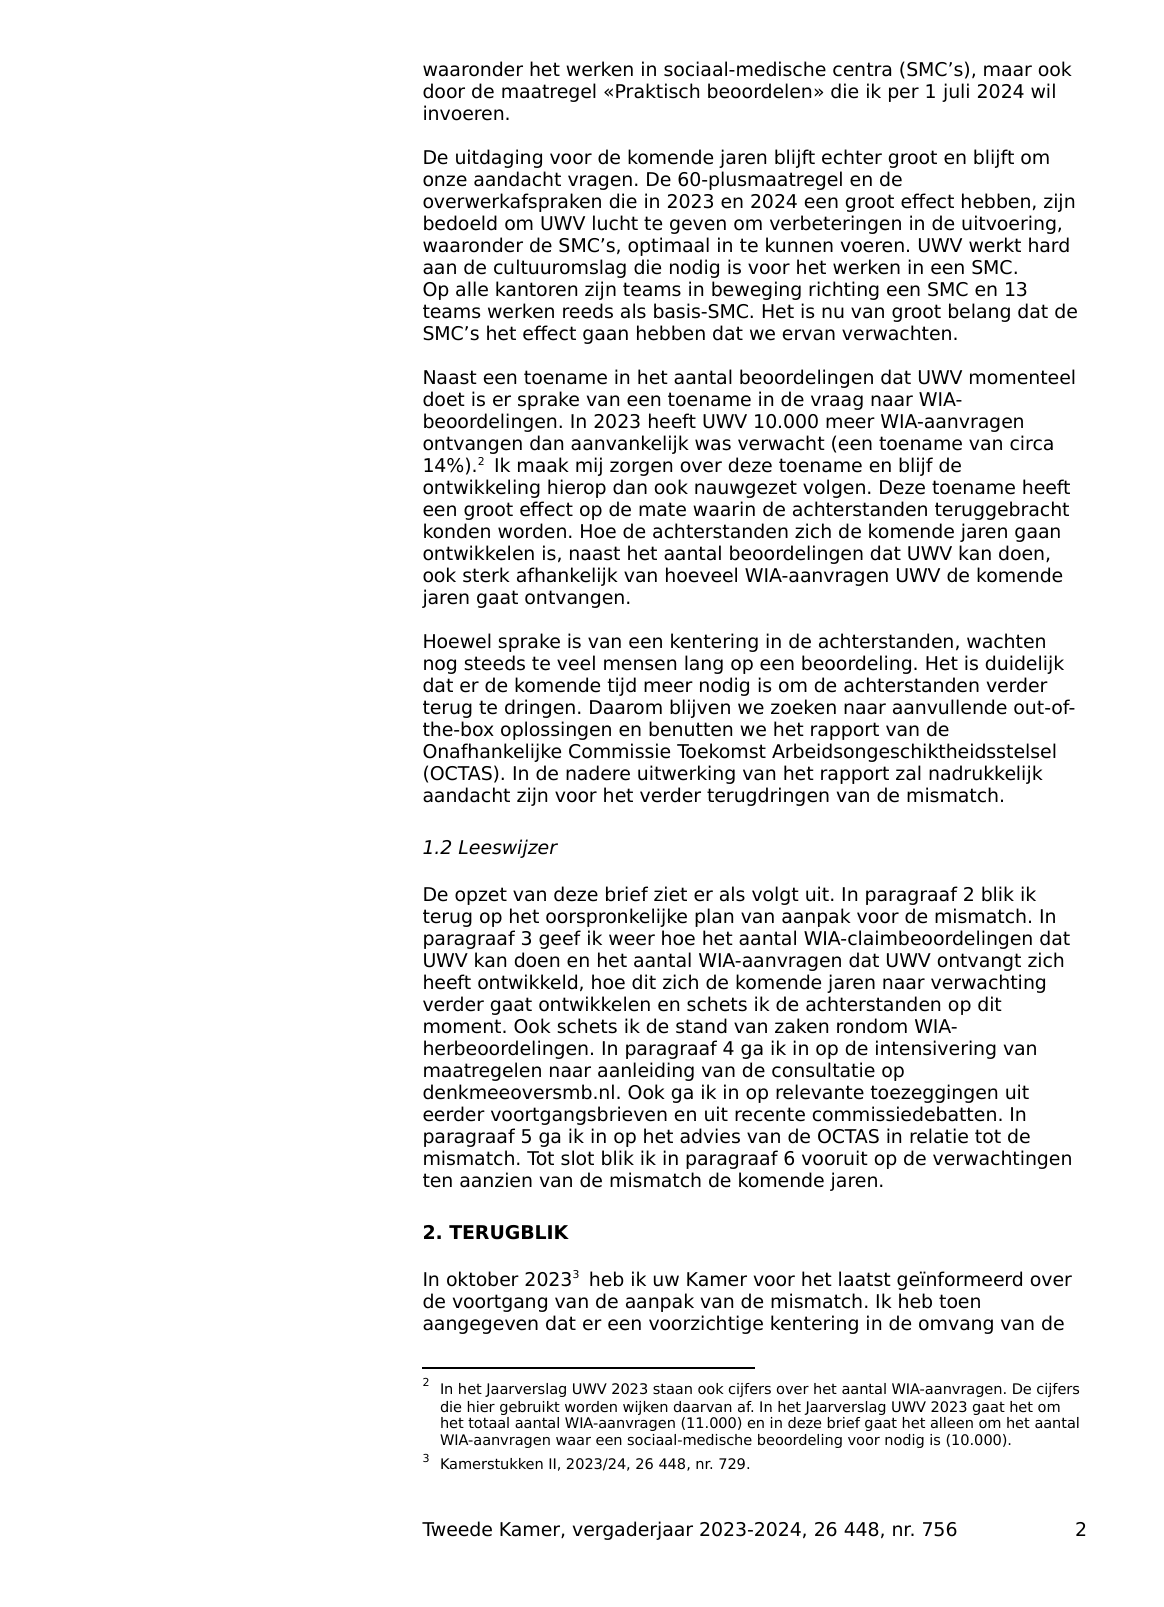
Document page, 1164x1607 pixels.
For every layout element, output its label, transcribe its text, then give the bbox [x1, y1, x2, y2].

text Naast een toename in het aantal beoordelingen dat UWV momenteel doet is er sprake van een toename in de vraag naar WIA-beoordelingen. In 2023 heeft UWV 10.000 meer WIA-aanvragen ontvangen dan aanvankelijk was verwacht (een toename van circa 14%). Ik maak mij zorgen over deze toename en blijf de ontwikkeling hierop dan ook nauwgezet volgen. Deze toename heeft een groot effect op de mate waarin de achterstanden teruggebracht konden worden. Hoe de achterstanden zich de komende jaren gaan ontwikkelen is, naast het aantal beoordelingen dat UWV kan doen, ook sterk afhankelijk van hoeveel WIA-aanvragen UWV de komende jaren gaat ontvangen. [422, 367, 1087, 609]
subtitle 1.2 Leeswijzer [422, 837, 1087, 859]
text In oktober 2023 heb ik uw Kamer voor het laatst geïnformeerd over de voortgang van de aanpak van de mismatch. Ik heb toen aangegeven dat er een voorzichtige kentering in de omvang van de [422, 1269, 1087, 1334]
text waaronder het werken in sociaal-medische centra (SMC’s), maar ook door de maatregel «Praktisch beoordelen» die ik per 1 juli 2024 wil invoeren. [422, 59, 1087, 125]
text De uitdaging voor de komende jaren blijft echter groot en blijft om onze aandacht vragen. De 60-plusmaatregel en de overwerkafspraken die in 2023 en 2024 een groot effect hebben, zijn bedoeld om UWV lucht te geven om verbeteringen in de uitvoering, waaronder de SMC’s, optimaal in te kunnen voeren. UWV werkt hard aan de cultuuromslag die nodig is voor het werken in een SMC. [422, 147, 1087, 279]
text In het Jaarverslag UWV 2023 staan ook cijfers over het aantal WIA-aanvragen. De cijfers die hier gebruikt worden wijken daarvan af. In het Jaarverslag UWV 2023 gaat het om het totaal aantal WIA-aanvragen (11.000) en in deze brief gaat het alleen om het aantal WIA-aanvragen waar een sociaal-medische beoordeling voor nodig is (10.000). [422, 1377, 1087, 1449]
text Hoewel sprake is van een kentering in de achterstanden, wachten nog steeds te veel mensen lang op een beoordeling. Het is duidelijk dat er de komende tijd meer nodig is om de achterstanden verder terug te dringen. Daarom blijven we zoeken naar aanvullende out-of-the-box oplossingen en benutten we het rapport van de Onafhankelijke Commissie Toekomst Arbeidsongeschiktheidsstelsel (OCTAS). In de nadere uitwerking van het rapport zal nadrukkelijk aandacht zijn voor het verder terugdringen van de mismatch. [422, 631, 1087, 807]
subtitle 2. TERUGBLIK [422, 1222, 1087, 1244]
text Op alle kantoren zijn teams in beweging richting een SMC en 13 teams werken reeds als basis-SMC. Het is nu van groot belang dat de SMC’s het effect gaan hebben dat we ervan verwachten. [422, 279, 1087, 345]
text Kamerstukken II, 2023/24, 26 448, nr. 729. [422, 1452, 1087, 1474]
text De opzet van deze brief ziet er als volgt uit. In paragraaf 2 blik ik terug op het oorspronkelijke plan van aanpak voor de mismatch. In paragraaf 3 geef ik weer hoe het aantal WIA-claimbeoordelingen dat UWV kan doen en het aantal WIA-aanvragen dat UWV ontvangt zich heeft ontwikkeld, hoe dit zich de komende jaren naar verwachting verder gaat ontwikkelen en schets ik de achterstanden op dit moment. Ook schets ik de stand van zaken rondom WIA-herbeoordelingen. In paragraaf 4 ga ik in op de intensivering van maatregelen naar aanleiding van de consultatie op denkmeeoversmb.nl. Ook ga ik in op relevante toezeggingen uit eerder voortgangsbrieven en uit recente commissiedebatten. In paragraaf 5 ga ik in op het advies van de OCTAS in relatie tot de mismatch. Tot slot blik ik in paragraaf 6 vooruit op de verwachtingen ten aanzien van de mismatch de komende jaren. [422, 884, 1087, 1192]
